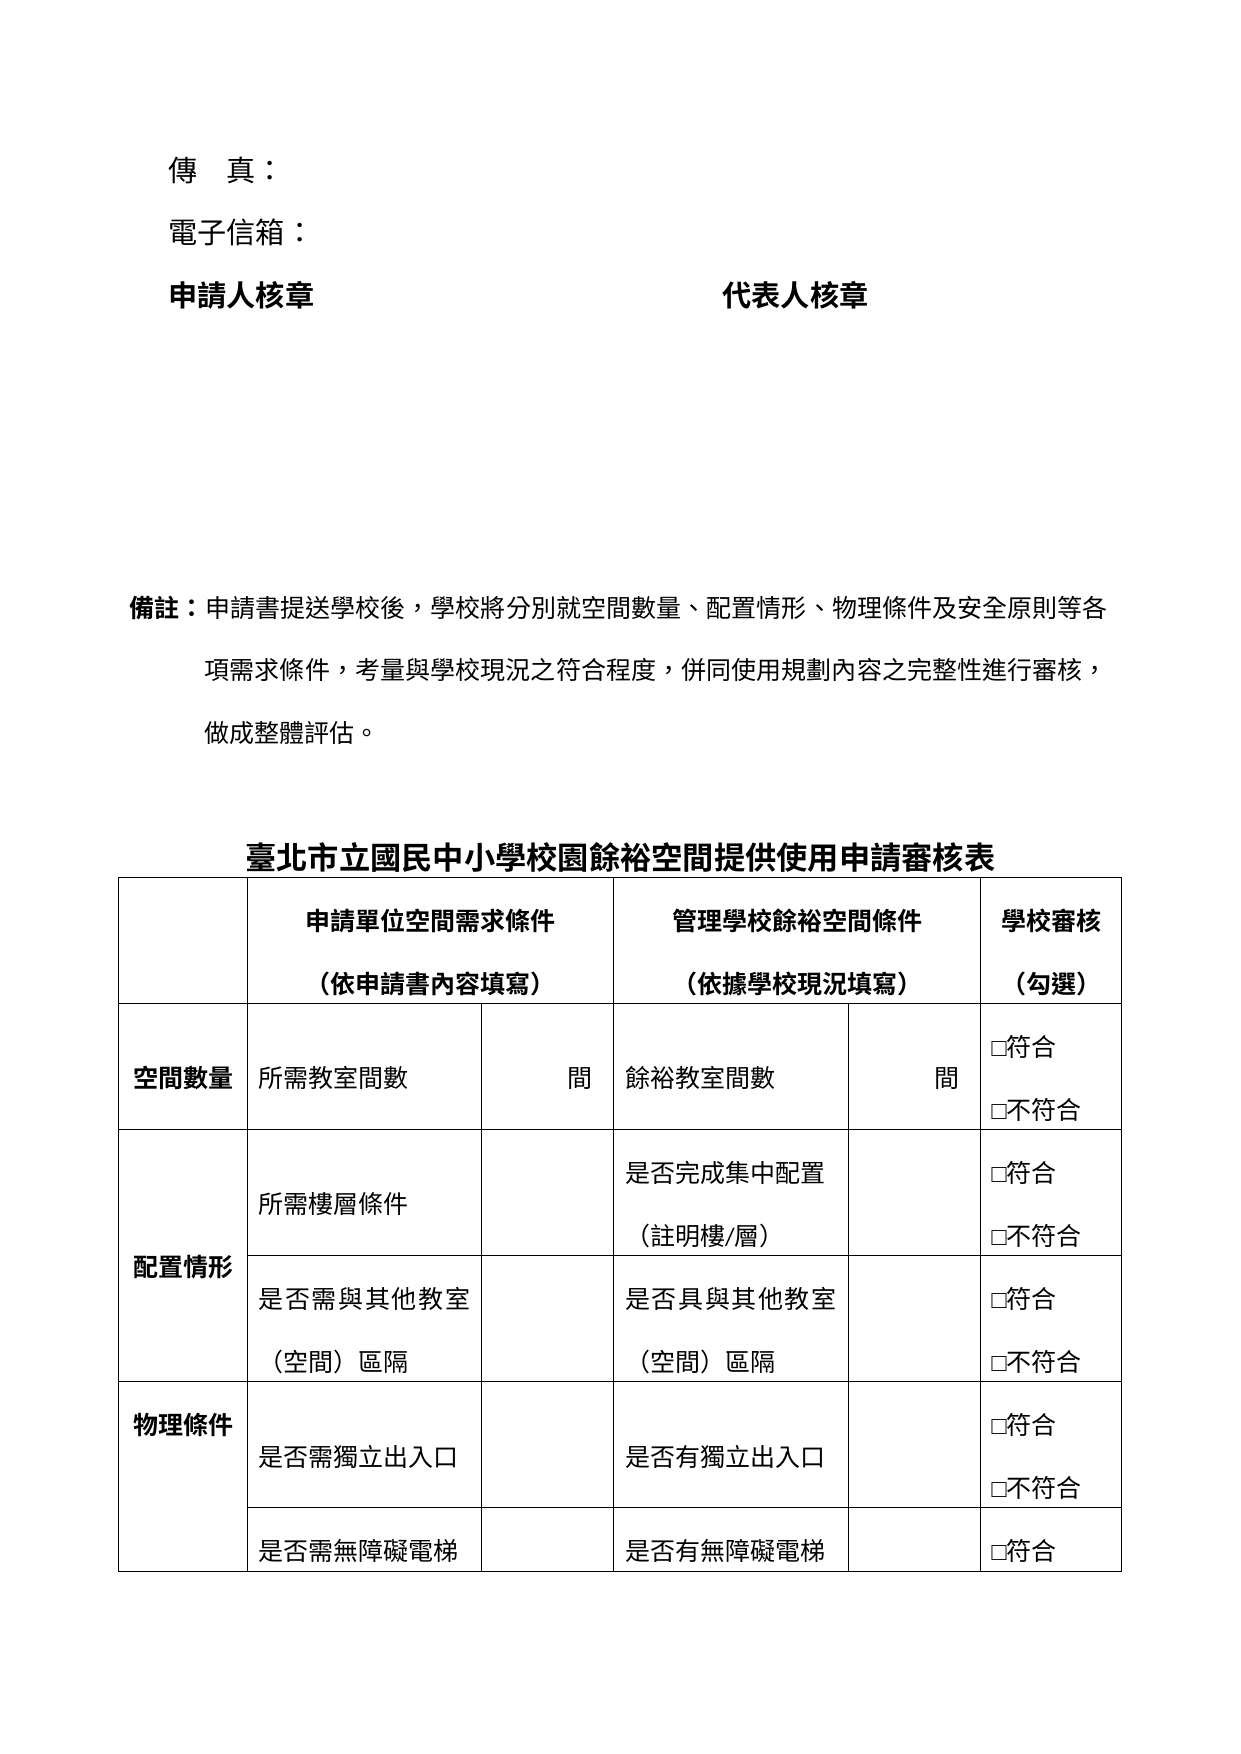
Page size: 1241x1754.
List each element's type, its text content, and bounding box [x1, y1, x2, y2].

table_header 申請單位空間需求條件 （依申請書內容填寫） [248, 878, 613, 1003]
table_cell 間 [849, 1004, 980, 1129]
table_cell 空間數量 [119, 1004, 247, 1129]
table_cell 物理條件 [119, 1382, 247, 1571]
table_cell 是否具與其他教室（空間）區隔 [614, 1256, 848, 1381]
table_cell 餘裕教室間數 [614, 1004, 848, 1129]
text 傳 真： [168, 127, 1122, 189]
table_cell 是否有無障礙電梯 [614, 1508, 848, 1571]
table_cell 所需教室間數 [248, 1004, 481, 1129]
table_header 備註：申請書提送學校後，學校將分別就空間數量、配置情形、物理條件及安全原則等各項需求條件，考量與學校現況之符合程度，併同使用規劃內容之完整性進行審核，做成整體評估。 [118, 565, 1121, 752]
table_cell [849, 1508, 980, 1571]
table_cell [482, 1256, 613, 1381]
table_cell □符合 [981, 1508, 1121, 1571]
table_cell 是否需與其他教室（空間）區隔 [248, 1256, 481, 1381]
table_cell 是否需獨立出入口 [248, 1382, 481, 1507]
table_cell [849, 1256, 980, 1381]
table_cell □符合 □不符合 [981, 1130, 1121, 1255]
table_cell [482, 1508, 613, 1571]
table_header 學校審核 （勾選） [981, 878, 1121, 1003]
table_cell [482, 1382, 613, 1507]
table_header [119, 878, 247, 1003]
table_cell 是否完成集中配置 （註明樓/層） [614, 1130, 848, 1255]
text 申請人核章 代表人核章 [168, 252, 1122, 314]
table_cell 是否有獨立出入口 [614, 1382, 848, 1507]
table_cell 是否需無障礙電梯 [248, 1508, 481, 1571]
table_cell □符合 □不符合 [981, 1256, 1121, 1381]
table_cell □符合 □不符合 [981, 1382, 1121, 1507]
table_cell 配置情形 [119, 1130, 247, 1381]
table_cell [849, 1382, 980, 1507]
table_header 管理學校餘裕空間條件 （依據學校現況填寫） [614, 878, 980, 1003]
table_cell [849, 1130, 980, 1255]
text 臺北市立國民中小學校園餘裕空間提供使用申請審核表 [118, 814, 1122, 877]
text 電子信箱： [168, 189, 1122, 252]
table_cell □符合 □不符合 [981, 1004, 1121, 1129]
table_cell [482, 1130, 613, 1255]
table_cell 間 [482, 1004, 613, 1129]
table_cell 所需樓層條件 [248, 1130, 481, 1255]
